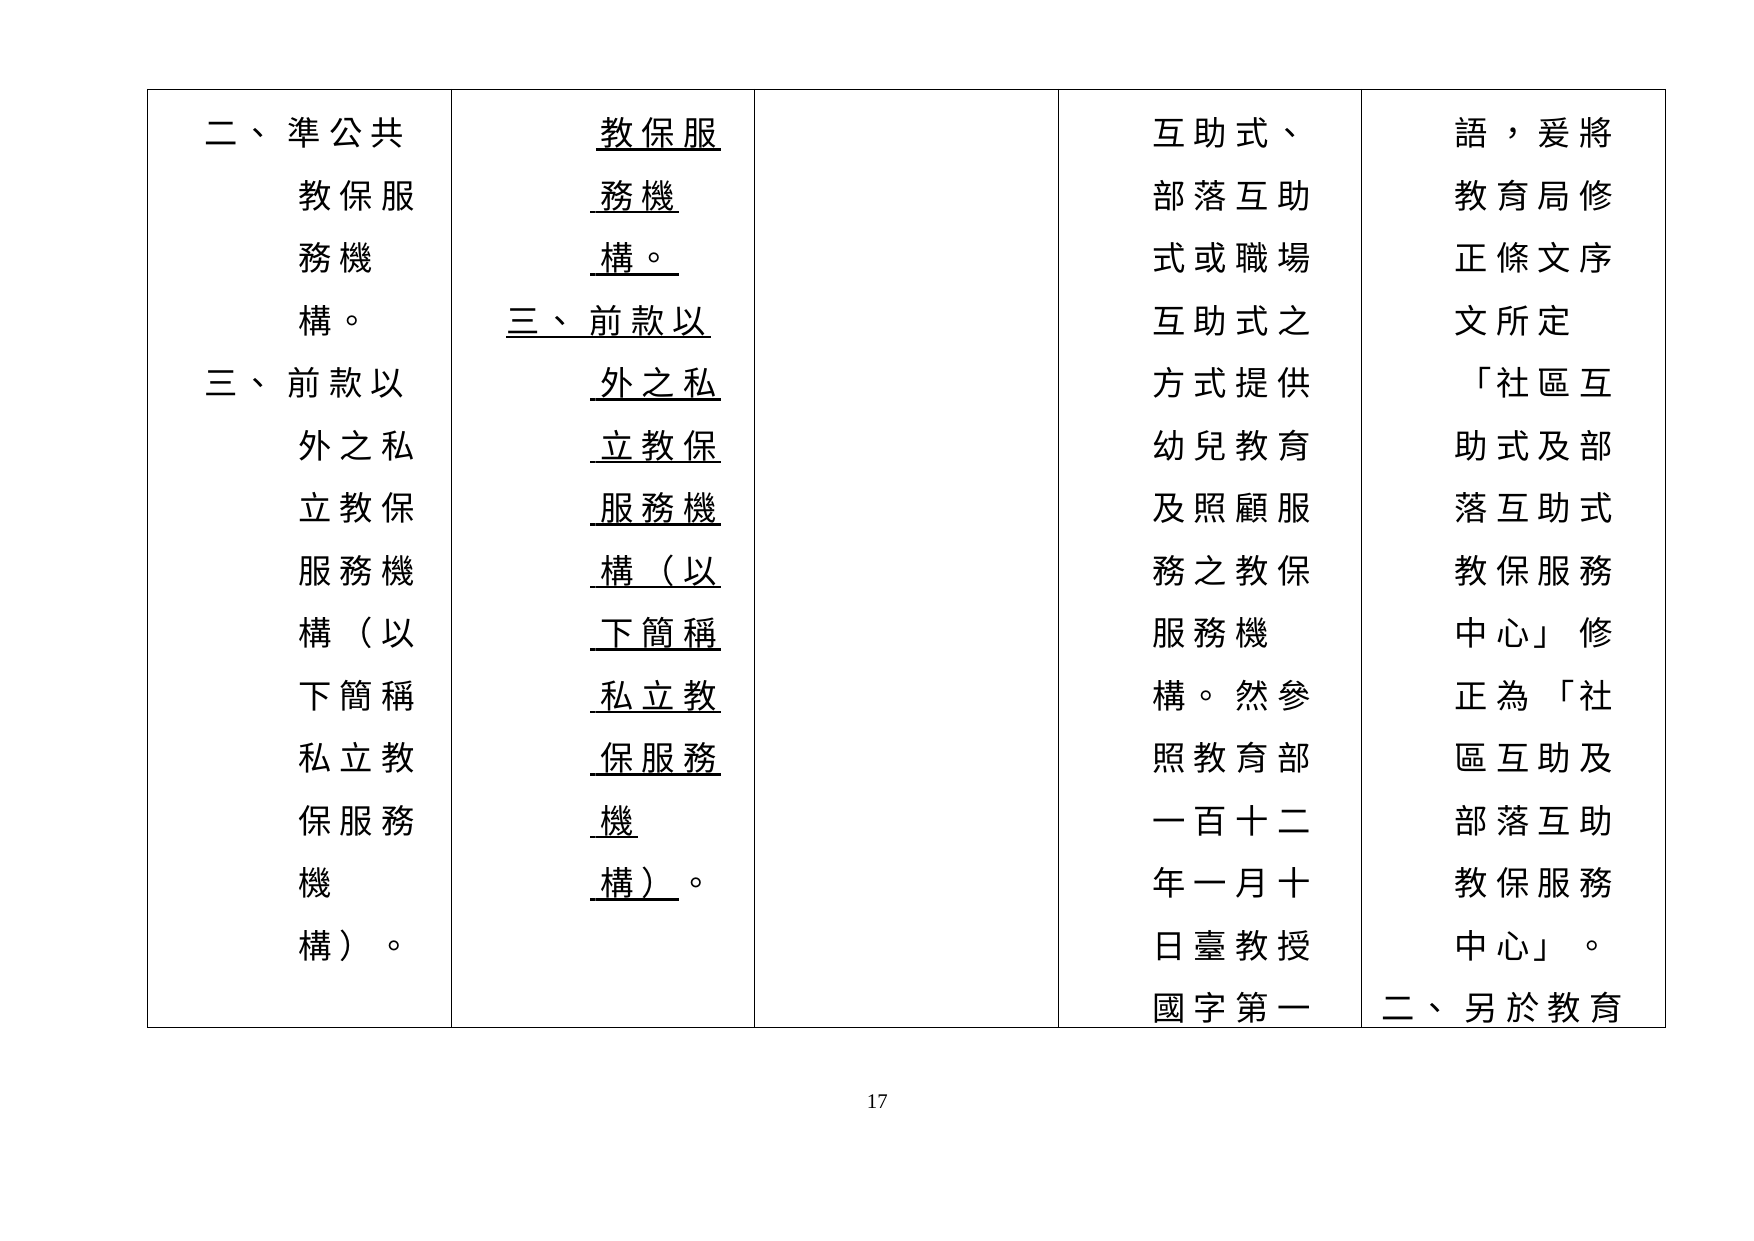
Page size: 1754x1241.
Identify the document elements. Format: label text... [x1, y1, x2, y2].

table_cell [1666, 89, 1683, 1027]
table_cell 教保服務機構。 三、前款以外之私立教保服務機構（以下簡稱私立教保服務機構）。 [452, 90, 754, 1027]
table_cell [755, 90, 1058, 1027]
table_cell 語，爰將教育局修正條文序文所定「社區互助式及部落互助式教保服務中心」修正為「社區互助及部落互助教保服務中心」。 二、另於教育 [1362, 90, 1665, 1027]
table_cell 二、準公共教保服務機構。 三、前款以外之私立教保服務機構（以下簡稱私立教保服務機構）。 [148, 90, 451, 1027]
table_cell 互助式、部落互助式或職場互助式之方式提供幼兒教育及照顧服務之教保服務機構。然參照教育部一百十二年一月十日臺教授國字第一 [1059, 90, 1361, 1027]
table_cell [88, 89, 147, 1027]
